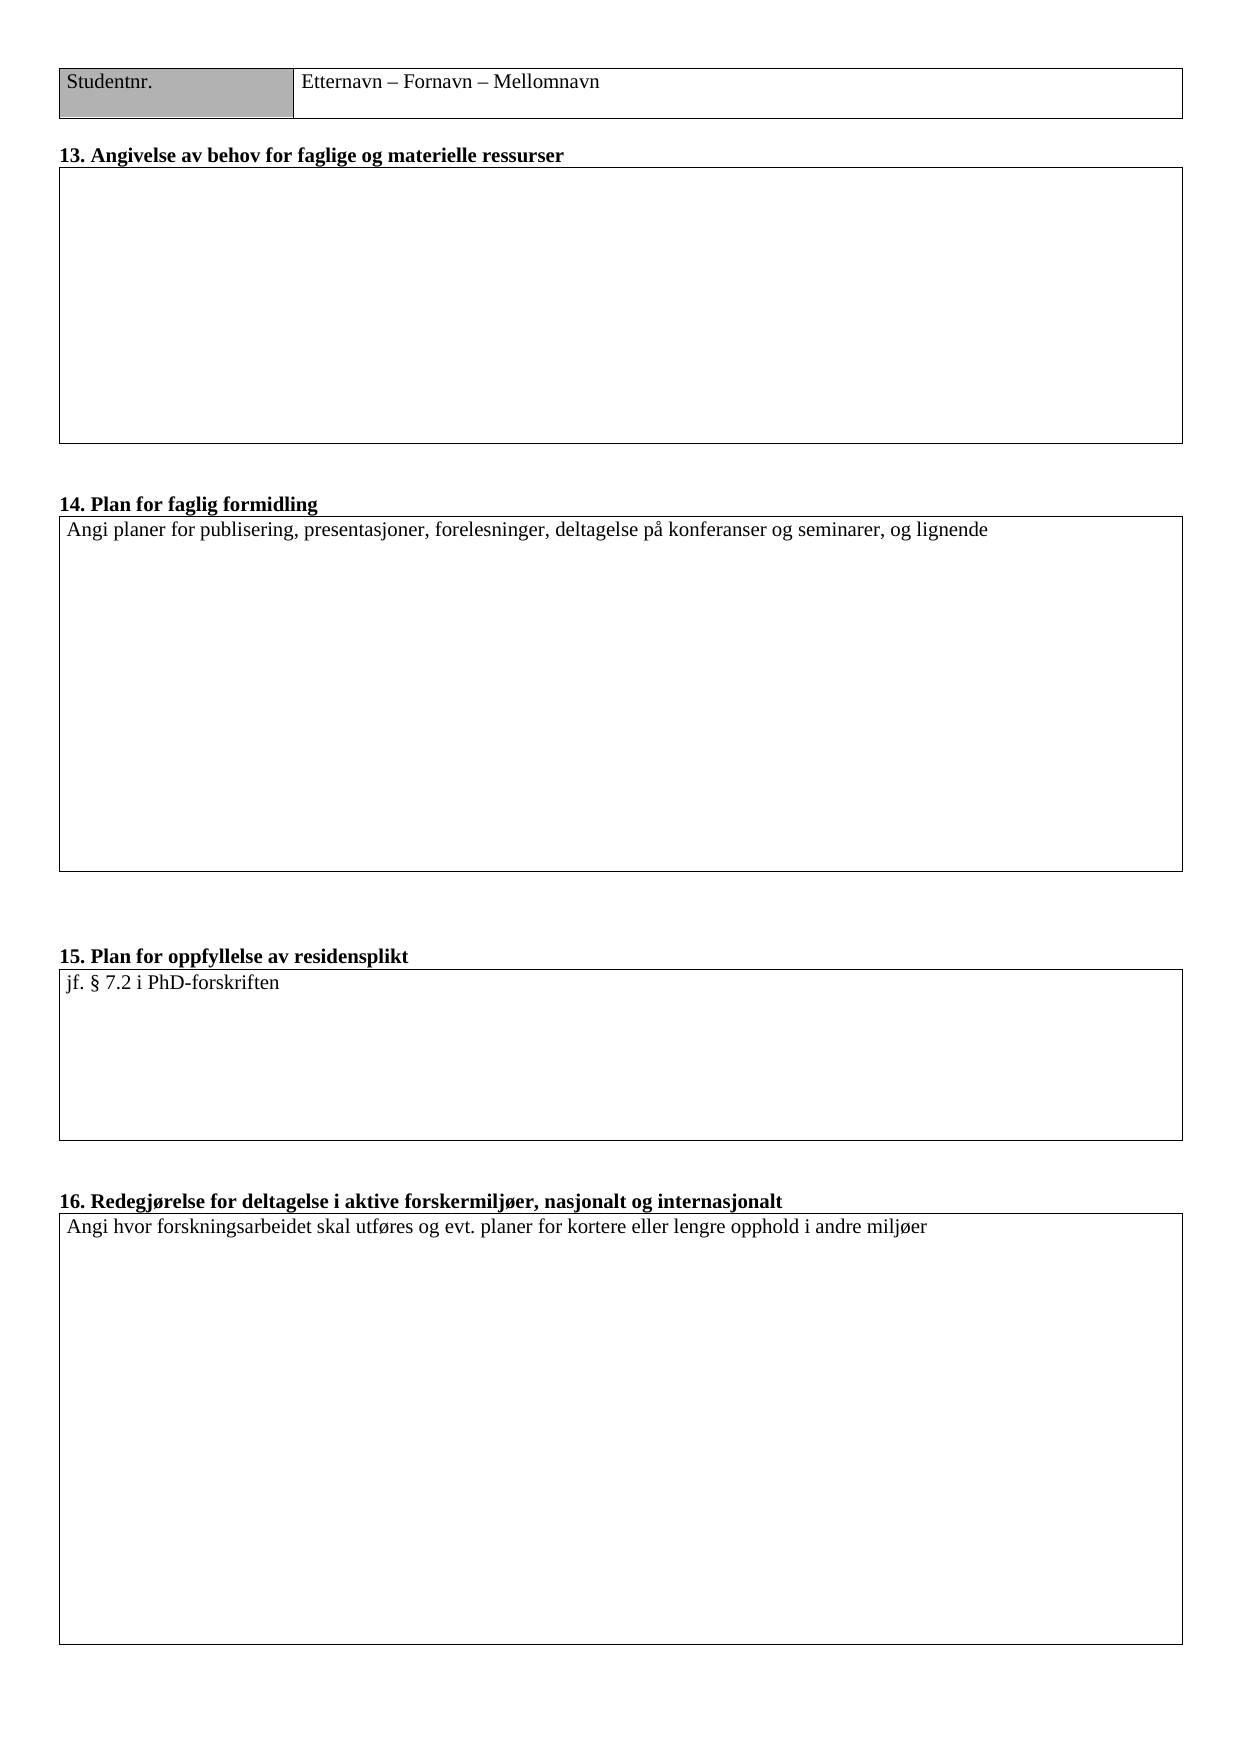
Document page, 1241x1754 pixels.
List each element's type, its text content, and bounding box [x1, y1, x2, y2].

table_header [60, 168, 1182, 443]
table_header Angi hvor forskningsarbeidet skal utføres og evt. planer for kortere eller lengre opphold i andre miljøer [60, 1214, 1182, 1644]
text 13. Angivelse av behov for faglige og materielle ressurser [59, 143, 1166, 167]
table_header jf. § 7.2 i PhD-forskriften [60, 970, 1182, 1140]
table_header Etternavn – Fornavn – Mellomnavn [294, 69, 1182, 117]
table_header Studentnr. [60, 69, 293, 117]
text 15. Plan for oppfyllelse av residensplikt [59, 944, 1166, 968]
table_header Angi planer for publisering, presentasjoner, forelesninger, deltagelse på konferanser og seminarer, og lignende [60, 517, 1182, 871]
text 14. Plan for faglig formidling [59, 492, 1166, 516]
text 16. Redegjørelse for deltagelse i aktive forskermiljøer, nasjonalt og internasjonalt [59, 1189, 1166, 1213]
